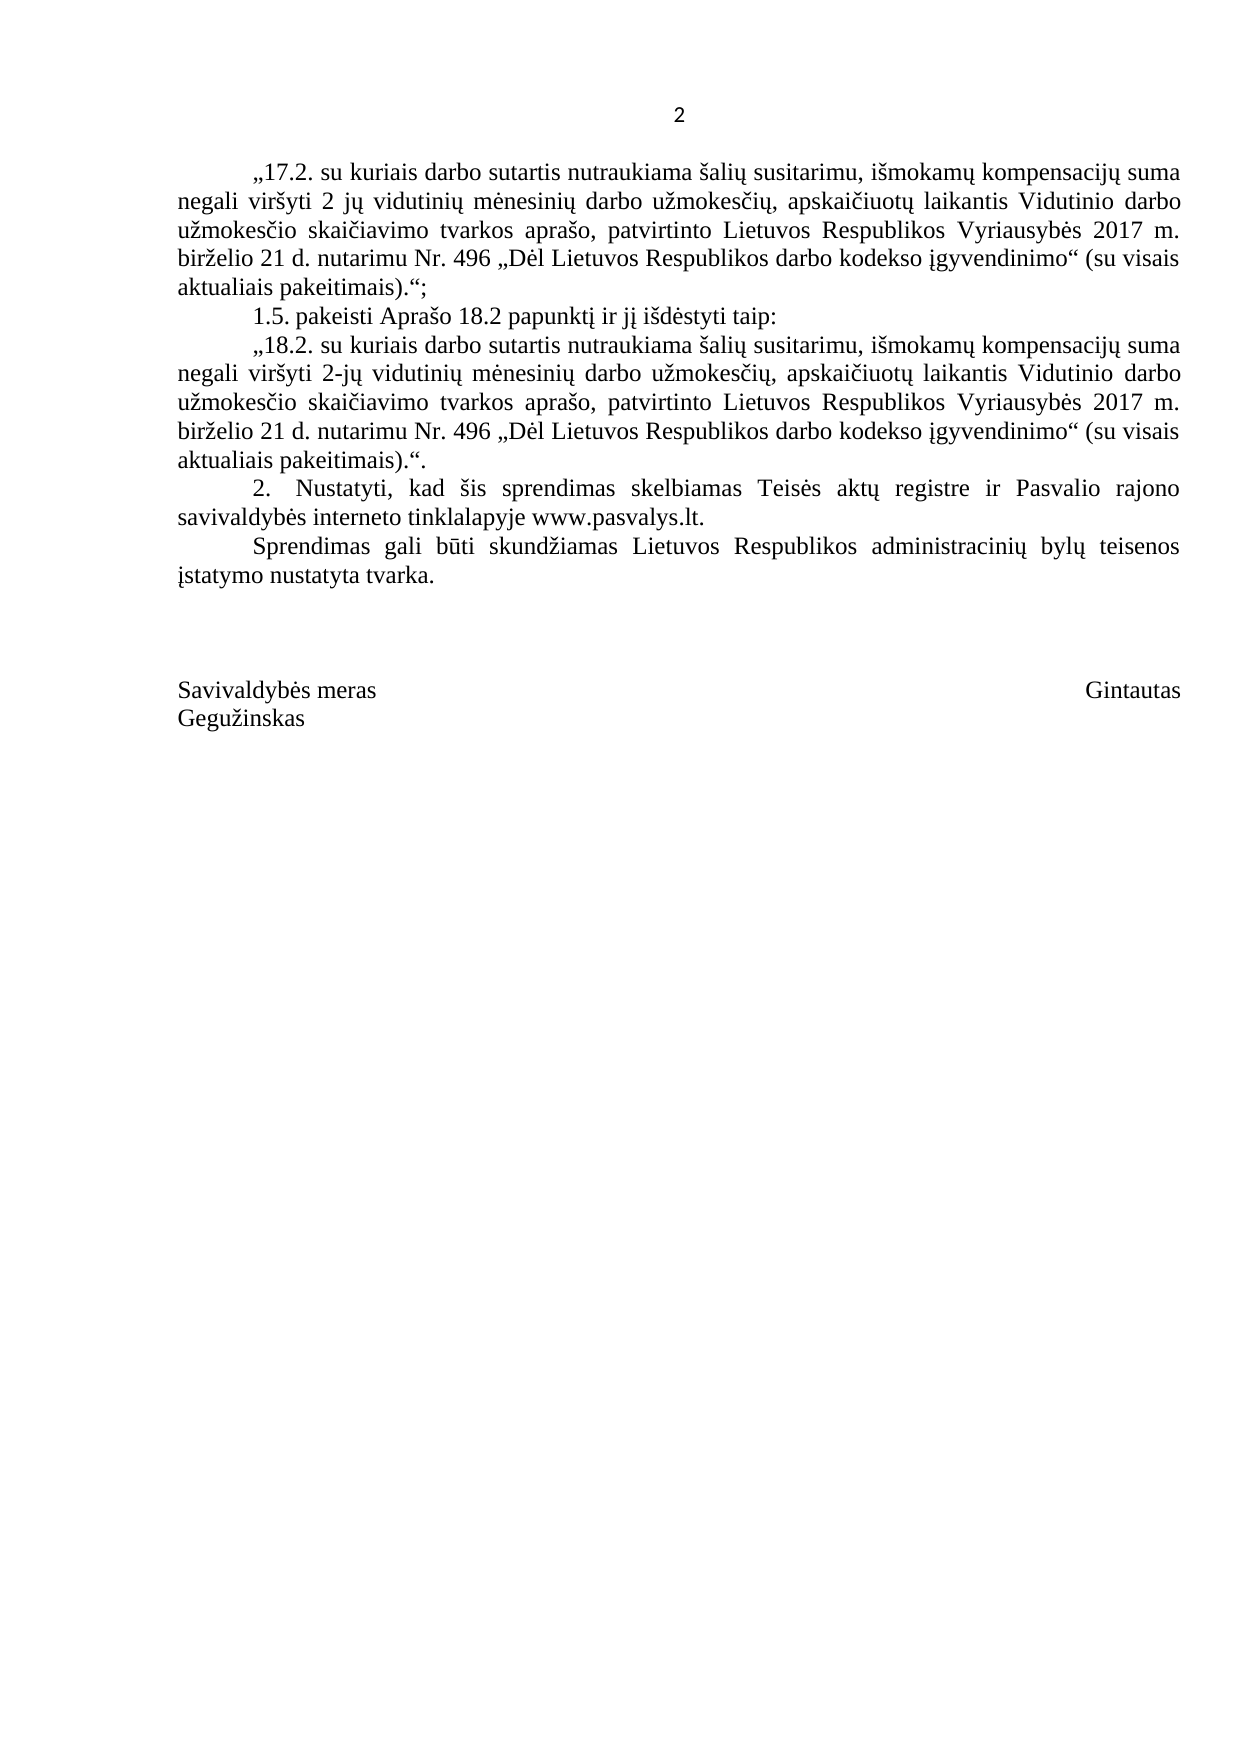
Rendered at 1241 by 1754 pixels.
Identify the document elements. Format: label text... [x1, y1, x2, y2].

text 2. Nustatyti, kad šis sprendimas skelbiamas Teisės aktų registre ir Pasvalio rajono savivaldybės interneto tinklalapyje www.pasvalys.lt. [177, 473, 1181, 531]
text „18.2. su kuriais darbo sutartis nutraukiama šalių susitarimu, išmokamų kompensacijų suma negali viršyti 2-jų vidutinių mėnesinių darbo užmokesčių, apskaičiuotų laikantis Vidutinio darbo užmokesčio skaičiavimo tvarkos aprašo, patvirtinto Lietuvos Respublikos Vyriausybės 2017 m. birželio 21 d. nutarimu Nr. 496 „Dėl Lietuvos Respublikos darbo kodekso įgyvendinimo“ (su visais aktualiais pakeitimais).“. [177, 330, 1181, 473]
text 1.5. pakeisti Aprašo 18.2 papunktį ir jį išdėstyti taip: [177, 301, 1181, 330]
text Savivaldybės meras Gintautas Gegužinskas [177, 675, 1181, 732]
text Sprendimas gali būti skundžiamas Lietuvos Respublikos administracinių bylų teisenos įstatymo nustatyta tvarka. [177, 531, 1181, 588]
text „17.2. su kuriais darbo sutartis nutraukiama šalių susitarimu, išmokamų kompensacijų suma negali viršyti 2 jų vidutinių mėnesinių darbo užmokesčių, apskaičiuotų laikantis Vidutinio darbo užmokesčio skaičiavimo tvarkos aprašo, patvirtinto Lietuvos Respublikos Vyriausybės 2017 m. birželio 21 d. nutarimu Nr. 496 „Dėl Lietuvos Respublikos darbo kodekso įgyvendinimo“ (su visais aktualiais pakeitimais).“; [177, 157, 1181, 301]
